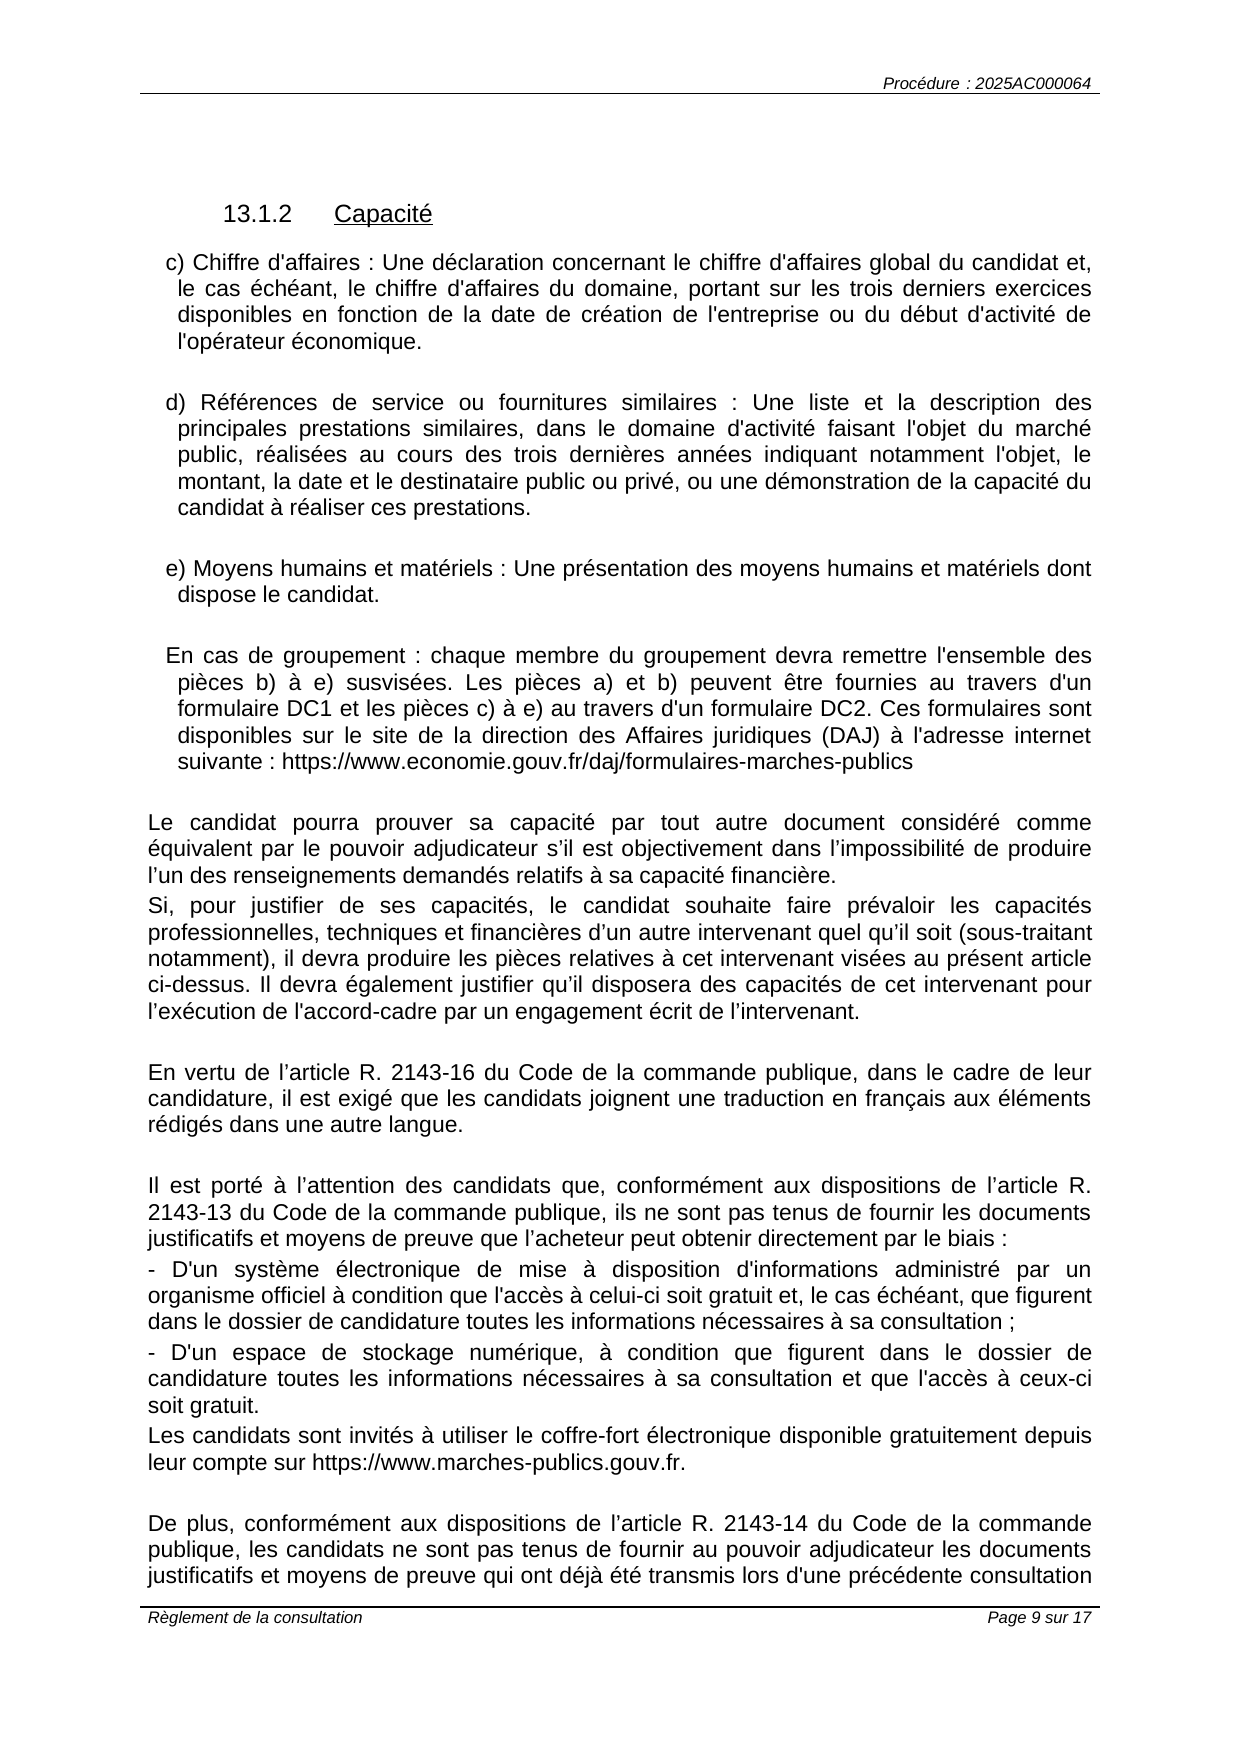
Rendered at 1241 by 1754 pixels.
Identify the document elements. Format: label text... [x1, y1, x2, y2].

text Il est porté à l’attention des candidats que, conformément aux dispositions de l’article R. 2143-13 du Code de la commande publique, ils ne sont pas tenus de fournir les documents justificatifs et moyens de preuve que l’acheteur peut obtenir directement par le biais : [148, 1172, 1093, 1251]
text c) Chiffre d'affaires : Une déclaration concernant le chiffre d'affaires global du candidat et, le cas échéant, le chiffre d'affaires du domaine, portant sur les trois derniers exercices disponibles en fonction de la date de création de l'entreprise ou du début d'activité de l'opérateur économique. [165, 248, 1093, 354]
text En vertu de l’article R. 2143-16 du Code de la commande publique, dans le cadre de leur candidature, il est exigé que les candidats joignent une traduction en français aux éléments rédigés dans une autre langue. [148, 1059, 1093, 1138]
text - D'un système électronique de mise à disposition d'informations administré par un organisme officiel à condition que l'accès à celui-ci soit gratuit et, le cas échéant, que figurent dans le dossier de candidature toutes les informations nécessaires à sa consultation ; [148, 1256, 1093, 1335]
text Si, pour justifier de ses capacités, le candidat souhaite faire prévaloir les capacités professionnelles, techniques et financières d’un autre intervenant quel qu’il soit (sous-traitant notamment), il devra produire les pièces relatives à cet intervenant visées au présent article ci-dessus. Il devra également justifier qu’il disposera des capacités de cet intervenant pour l’exécution de l'accord-cadre par un engagement écrit de l’intervenant. [148, 892, 1093, 1024]
subtitle Capacité [223, 199, 1093, 228]
text d) Références de service ou fournitures similaires : Une liste et la description des principales prestations similaires, dans le domaine d'activité faisant l'objet du marché public, réalisées au cours des trois dernières années indiquant notamment l'objet, le montant, la date et le destinataire public ou privé, ou une démonstration de la capacité du candidat à réaliser ces prestations. [165, 389, 1093, 520]
text Les candidats sont invités à utiliser le coffre-fort électronique disponible gratuitement depuis leur compte sur https://www.marches-publics.gouv.fr. [148, 1422, 1093, 1475]
text Le candidat pourra prouver sa capacité par tout autre document considéré comme équivalent par le pouvoir adjudicateur s’il est objectivement dans l’impossibilité de produire l’un des renseignements demandés relatifs à sa capacité financière. [148, 809, 1093, 888]
text - D'un espace de stockage numérique, à condition que figurent dans le dossier de candidature toutes les informations nécessaires à sa consultation et que l'accès à ceux-ci soit gratuit. [148, 1339, 1093, 1418]
text De plus, conformément aux dispositions de l’article R. 2143-14 du Code de la commande publique, les candidats ne sont pas tenus de fournir au pouvoir adjudicateur les documents justificatifs et moyens de preuve qui ont déjà été transmis lors d'une précédente consultation [148, 1509, 1093, 1588]
text En cas de groupement : chaque membre du groupement devra remettre l'ensemble des pièces b) à e) susvisées. Les pièces a) et b) peuvent être fournies au travers d'un formulaire DC1 et les pièces c) à e) au travers d'un formulaire DC2. Ces formulaires sont disponibles sur le site de la direction des Affaires juridiques (DAJ) à l'adresse internet suivante : https://www.economie.gouv.fr/daj/formulaires-marches-publics [165, 642, 1093, 774]
text e) Moyens humains et matériels : Une présentation des moyens humains et matériels dont dispose le candidat. [165, 555, 1093, 608]
